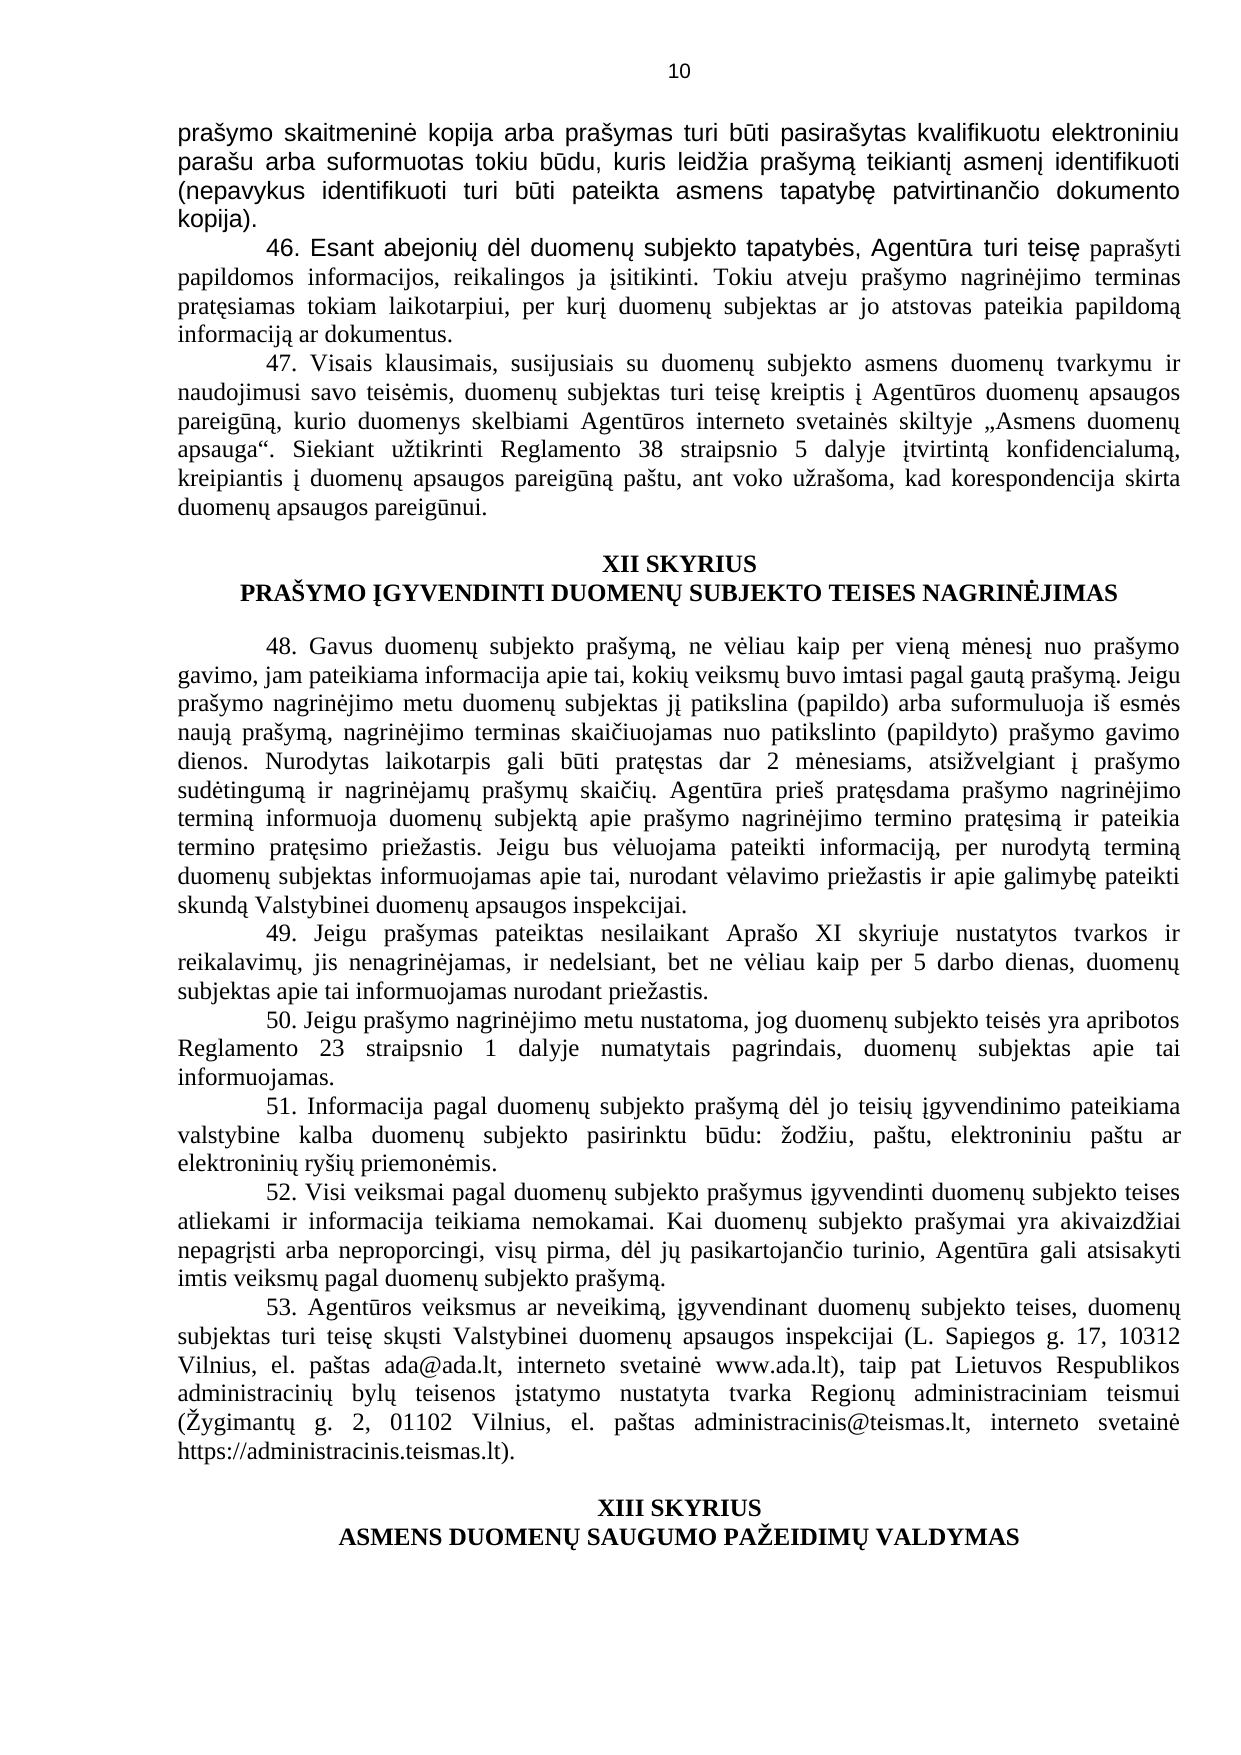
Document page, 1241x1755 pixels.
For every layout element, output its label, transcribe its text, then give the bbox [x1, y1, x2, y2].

text 48. Gavus duomenų subjekto prašymą, ne vėliau kaip per vieną mėnesį nuo prašymo gavimo, jam pateikiama informacija apie tai, kokių veiksmų buvo imtasi pagal gautą prašymą. Jeigu prašymo nagrinėjimo metu duomenų subjektas jį patikslina (papildo) arba suformuluoja iš esmės naują prašymą, nagrinėjimo terminas skaičiuojamas nuo patikslinto (papildyto) prašymo gavimo dienos. Nurodytas laikotarpis gali būti pratęstas dar 2 mėnesiams, atsižvelgiant į prašymo sudėtingumą ir nagrinėjamų prašymų skaičių. Agentūra prieš pratęsdama prašymo nagrinėjimo terminą informuoja duomenų subjektą apie prašymo nagrinėjimo termino pratęsimą ir pateikia termino pratęsimo priežastis. Jeigu bus vėluojama pateikti informaciją, per nurodytą terminą duomenų subjektas informuojamas apie tai, nurodant vėlavimo priežastis ir apie galimybę pateikti skundą Valstybinei duomenų apsaugos inspekcijai. [177, 631, 1181, 918]
text 46. Esant abejonių dėl duomenų subjekto tapatybės, Agentūra turi teisę paprašyti papildomos informacijos, reikalingos ja įsitikinti. Tokiu atveju prašymo nagrinėjimo terminas pratęsiamas tokiam laikotarpiui, per kurį duomenų subjektas ar jo atstovas pateikia papildomą informaciją ar dokumentus. [177, 233, 1181, 348]
text PRAŠYMO ĮGYVENDINTI DUOMENŲ SUBJEKTO TEISES NAGRINĖJIMAS [177, 578, 1181, 607]
text prašymo skaitmeninė kopija arba prašymas turi būti pasirašytas kvalifikuotu elektroniniu parašu arba suformuotas tokiu būdu, kuris leidžia prašymą teikiantį asmenį identifikuoti (nepavykus identifikuoti turi būti pateikta asmens tapatybę patvirtinančio dokumento kopija). [177, 118, 1181, 233]
text XII SKYRIUS [177, 549, 1181, 578]
text XIII SKYRIUS [177, 1493, 1181, 1522]
text 49. Jeigu prašymas pateiktas nesilaikant Aprašo XI skyriuje nustatytos tvarkos ir reikalavimų, jis nenagrinėjamas, ir nedelsiant, bet ne vėliau kaip per 5 darbo dienas, duomenų subjektas apie tai informuojamas nurodant priežastis. [177, 918, 1181, 1005]
text 50. Jeigu prašymo nagrinėjimo metu nustatoma, jog duomenų subjekto teisės yra apribotos Reglamento 23 straipsnio 1 dalyje numatytais pagrindais, duomenų subjektas apie tai informuojamas. [177, 1005, 1181, 1091]
text 47. Visais klausimais, susijusiais su duomenų subjekto asmens duomenų tvarkymu ir naudojimusi savo teisėmis, duomenų subjektas turi teisę kreiptis į Agentūros duomenų apsaugos pareigūną, kurio duomenys skelbiami Agentūros interneto svetainės skiltyje „Asmens duomenų apsauga“. Siekiant užtikrinti Reglamento 38 straipsnio 5 dalyje įtvirtintą konfidencialumą, kreipiantis į duomenų apsaugos pareigūną paštu, ant voko užrašoma, kad korespondencija skirta duomenų apsaugos pareigūnui. [177, 348, 1181, 521]
text ASMENS DUOMENŲ SAUGUMO PAŽEIDIMŲ VALDYMAS [177, 1522, 1181, 1551]
text 53. Agentūros veiksmus ar neveikimą, įgyvendinant duomenų subjekto teises, duomenų subjektas turi teisę skųsti Valstybinei duomenų apsaugos inspekcijai (L. Sapiegos g. 17, 10312 Vilnius, el. paštas ada@ada.lt, interneto svetainė www.ada.lt), taip pat Lietuvos Respublikos administracinių bylų teisenos įstatymo nustatyta tvarka Regionų administraciniam teismui (Žygimantų g. 2, 01102 Vilnius, el. paštas administracinis@teismas.lt, interneto svetainė https://administracinis.teismas.lt). [177, 1292, 1181, 1465]
text 51. Informacija pagal duomenų subjekto prašymą dėl jo teisių įgyvendinimo pateikiama valstybine kalba duomenų subjekto pasirinktu būdu: žodžiu, paštu, elektroniniu paštu ar elektroninių ryšių priemonėmis. [177, 1091, 1181, 1177]
text 52. Visi veiksmai pagal duomenų subjekto prašymus įgyvendinti duomenų subjekto teises atliekami ir informacija teikiama nemokamai. Kai duomenų subjekto prašymai yra akivaizdžiai nepagrįsti arba neproporcingi, visų pirma, dėl jų pasikartojančio turinio, Agentūra gali atsisakyti imtis veiksmų pagal duomenų subjekto prašymą. [177, 1177, 1181, 1292]
